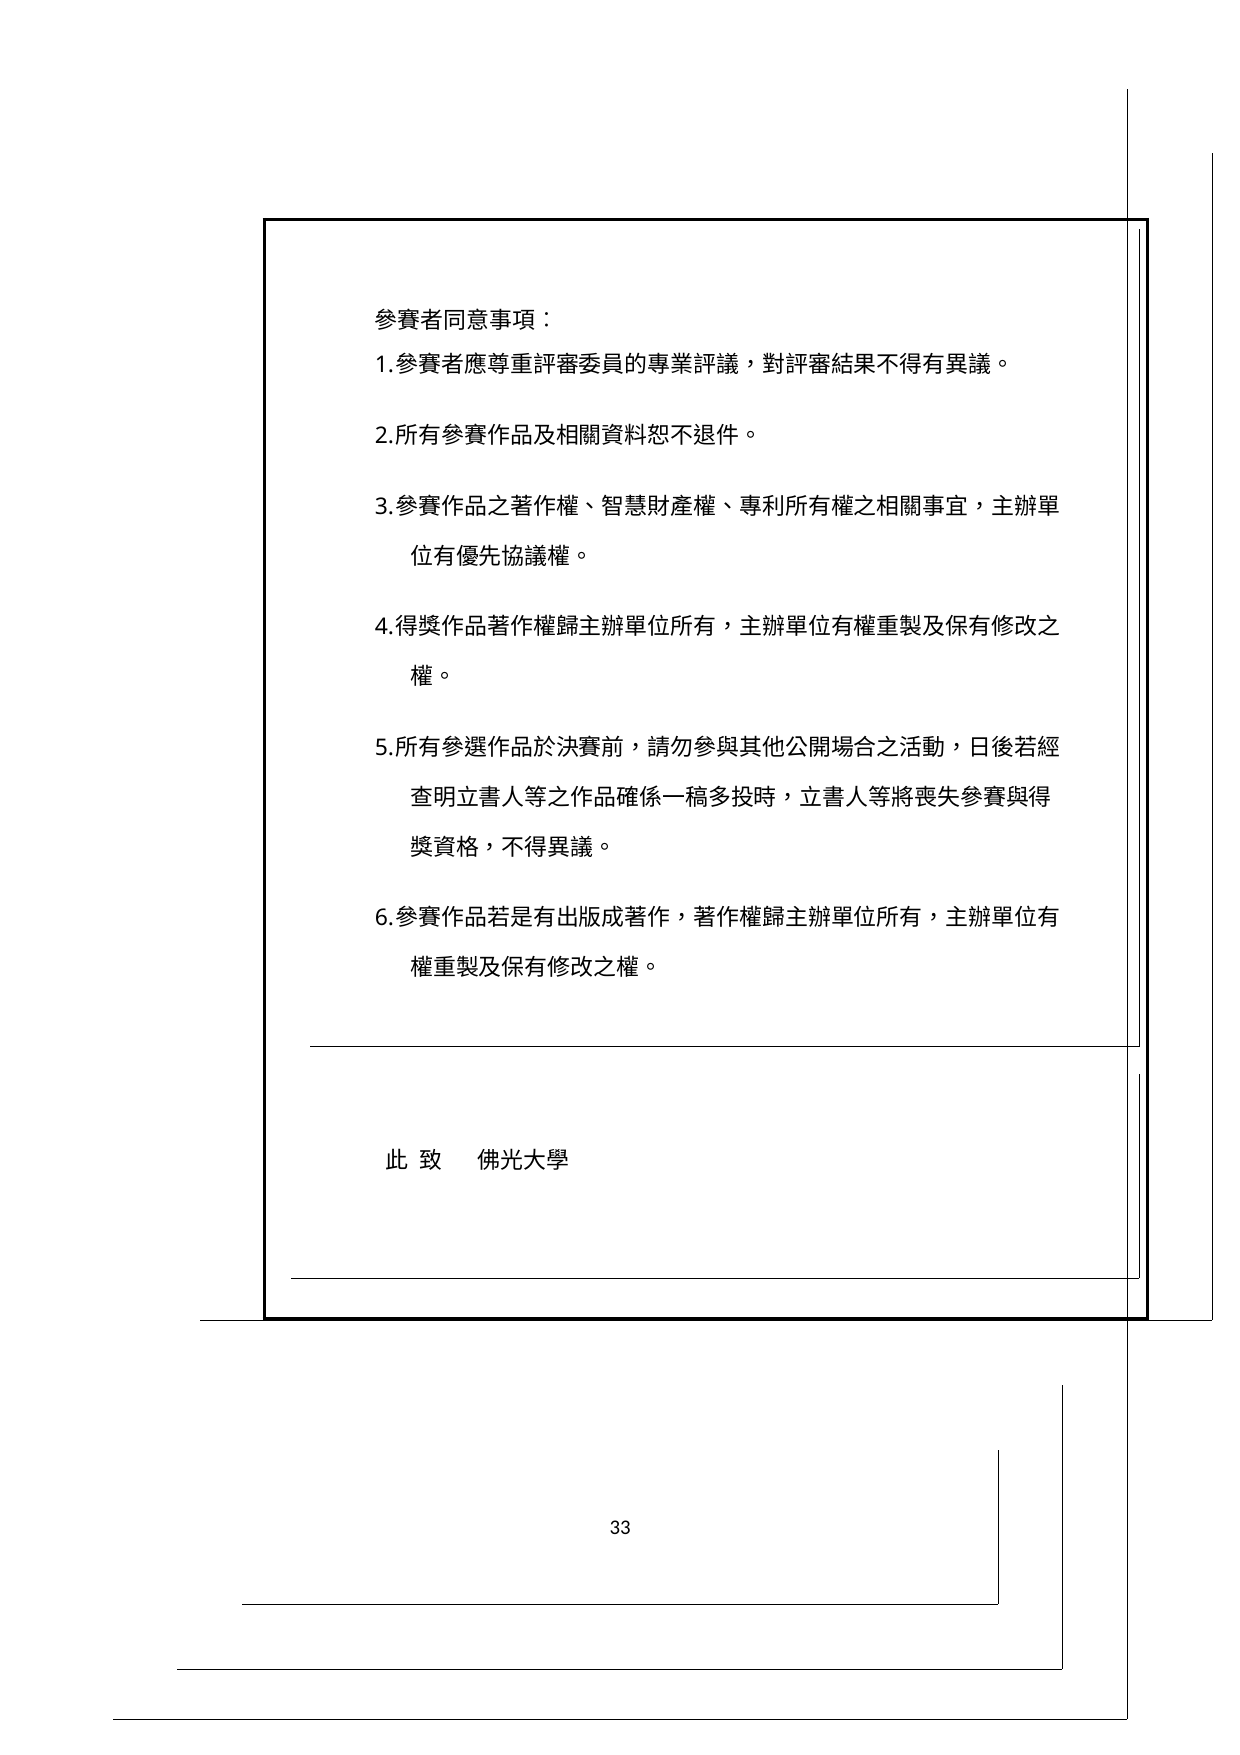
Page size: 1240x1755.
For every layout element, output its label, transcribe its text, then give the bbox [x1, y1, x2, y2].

table_header [1128, 221, 1146, 1317]
table_header 參賽者同意事項︰ 參賽者應尊重評審委員的專業評議，對評審結果不得有異議。 所有參賽作品及相關資料恕不退件。 參賽作品之著作權、智慧財產權、專利所有權之相關事宜，主辦單位有優先協議權。 得獎作品著作權歸主辦單位所有，主辦單位有權重製及保有修改之權。 所有參選作品於決賽前，請勿參與其他公開場合之活動，日後若經查明立書人等之作品確係一稿多投時，立書人等將喪失參賽與得獎資格，不得異議。 參賽作品若是有出版成著作，著作權歸主辦單位所有，主辦單位有權重製及保有修改之權。 此 致 佛光大學 [266, 221, 1127, 1317]
